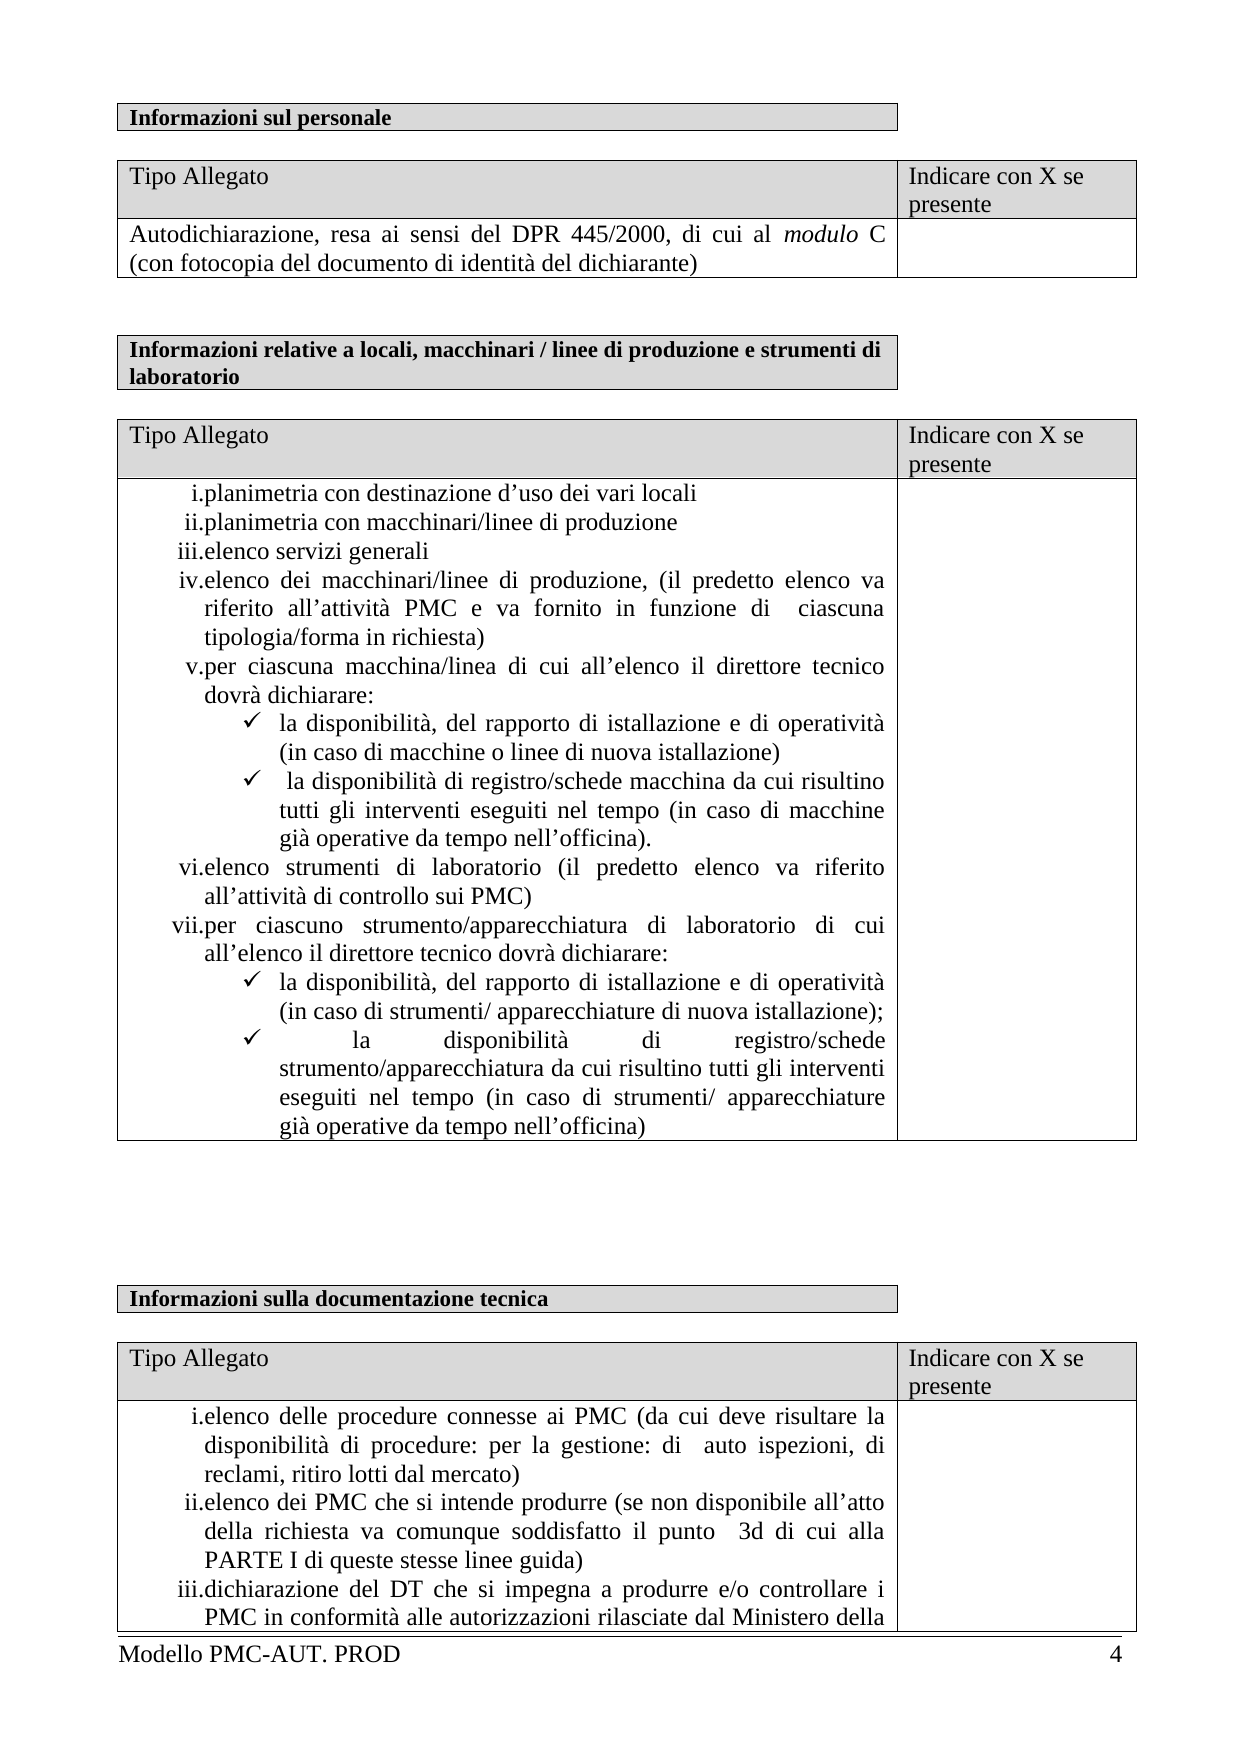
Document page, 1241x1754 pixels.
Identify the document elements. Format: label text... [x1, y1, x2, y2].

table_header Informazioni relative a locali, macchinari / linee di produzione e strumenti di laboratorio [118, 336, 897, 389]
table_header Informazioni sulla documentazione tecnica [118, 1286, 897, 1312]
table_header Informazioni sul personale [118, 104, 897, 130]
table_header Tipo Allegato [118, 1343, 897, 1400]
table_header Indicare con X se presente [898, 1343, 1136, 1400]
table_cell elenco delle procedure connesse ai PMC (da cui deve risultare la disponibilità di procedure: per la gestione: di auto ispezioni, di reclami, ritiro lotti dal mercato) elenco dei PMC che si intende produrre (se non disponibile all’atto della richiesta va comunque soddisfatto il punto 3d di cui alla PARTE I di queste stesse linee guida) dichiarazione del DT che si impegna a produrre e/o controllare i PMC in conformità alle autorizzazioni rilasciate dal Ministero della [118, 1401, 897, 1631]
table_header Indicare con X se presente [898, 420, 1136, 477]
table_cell [111, 74, 1174, 1632]
table_cell [898, 1401, 1136, 1631]
table_cell [898, 479, 1136, 1140]
table_header Indicare con X se presente [898, 161, 1136, 218]
table_header Tipo Allegato [118, 161, 897, 218]
table_cell [898, 219, 1136, 277]
table_cell Autodichiarazione, resa ai sensi del DPR 445/2000, di cui al modulo C (con fotocopia del documento di identità del dichiarante) [118, 219, 897, 277]
table_header Tipo Allegato [118, 420, 897, 477]
table_cell planimetria con destinazione d’uso dei vari locali planimetria con macchinari/linee di produzione elenco servizi generali elenco dei macchinari/linee di produzione, (il predetto elenco va riferito all’attività PMC e va fornito in funzione di ciascuna tipologia/forma in richiesta) per ciascuna macchina/linea di cui all’elenco il direttore tecnico dovrà dichiarare: la disponibilità, del rapporto di istallazione e di operatività (in caso di macchine o linee di nuova istallazione) la disponibilità di registro/schede macchina da cui risultino tutti gli interventi eseguiti nel tempo (in caso di macchine già operative da tempo nell’officina). elenco strumenti di laboratorio (il predetto elenco va riferito all’attività di controllo sui PMC) per ciascuno strumento/apparecchiatura di laboratorio di cui all’elenco il direttore tecnico dovrà dichiarare: la disponibilità, del rapporto di istallazione e di operatività (in caso di strumenti/ apparecchiature di nuova istallazione); la disponibilità di registro/schede strumento/apparecchiatura da cui risultino tutti gli interventi eseguiti nel tempo (in caso di strumenti/ apparecchiature già operative da tempo nell’officina) [118, 479, 897, 1140]
